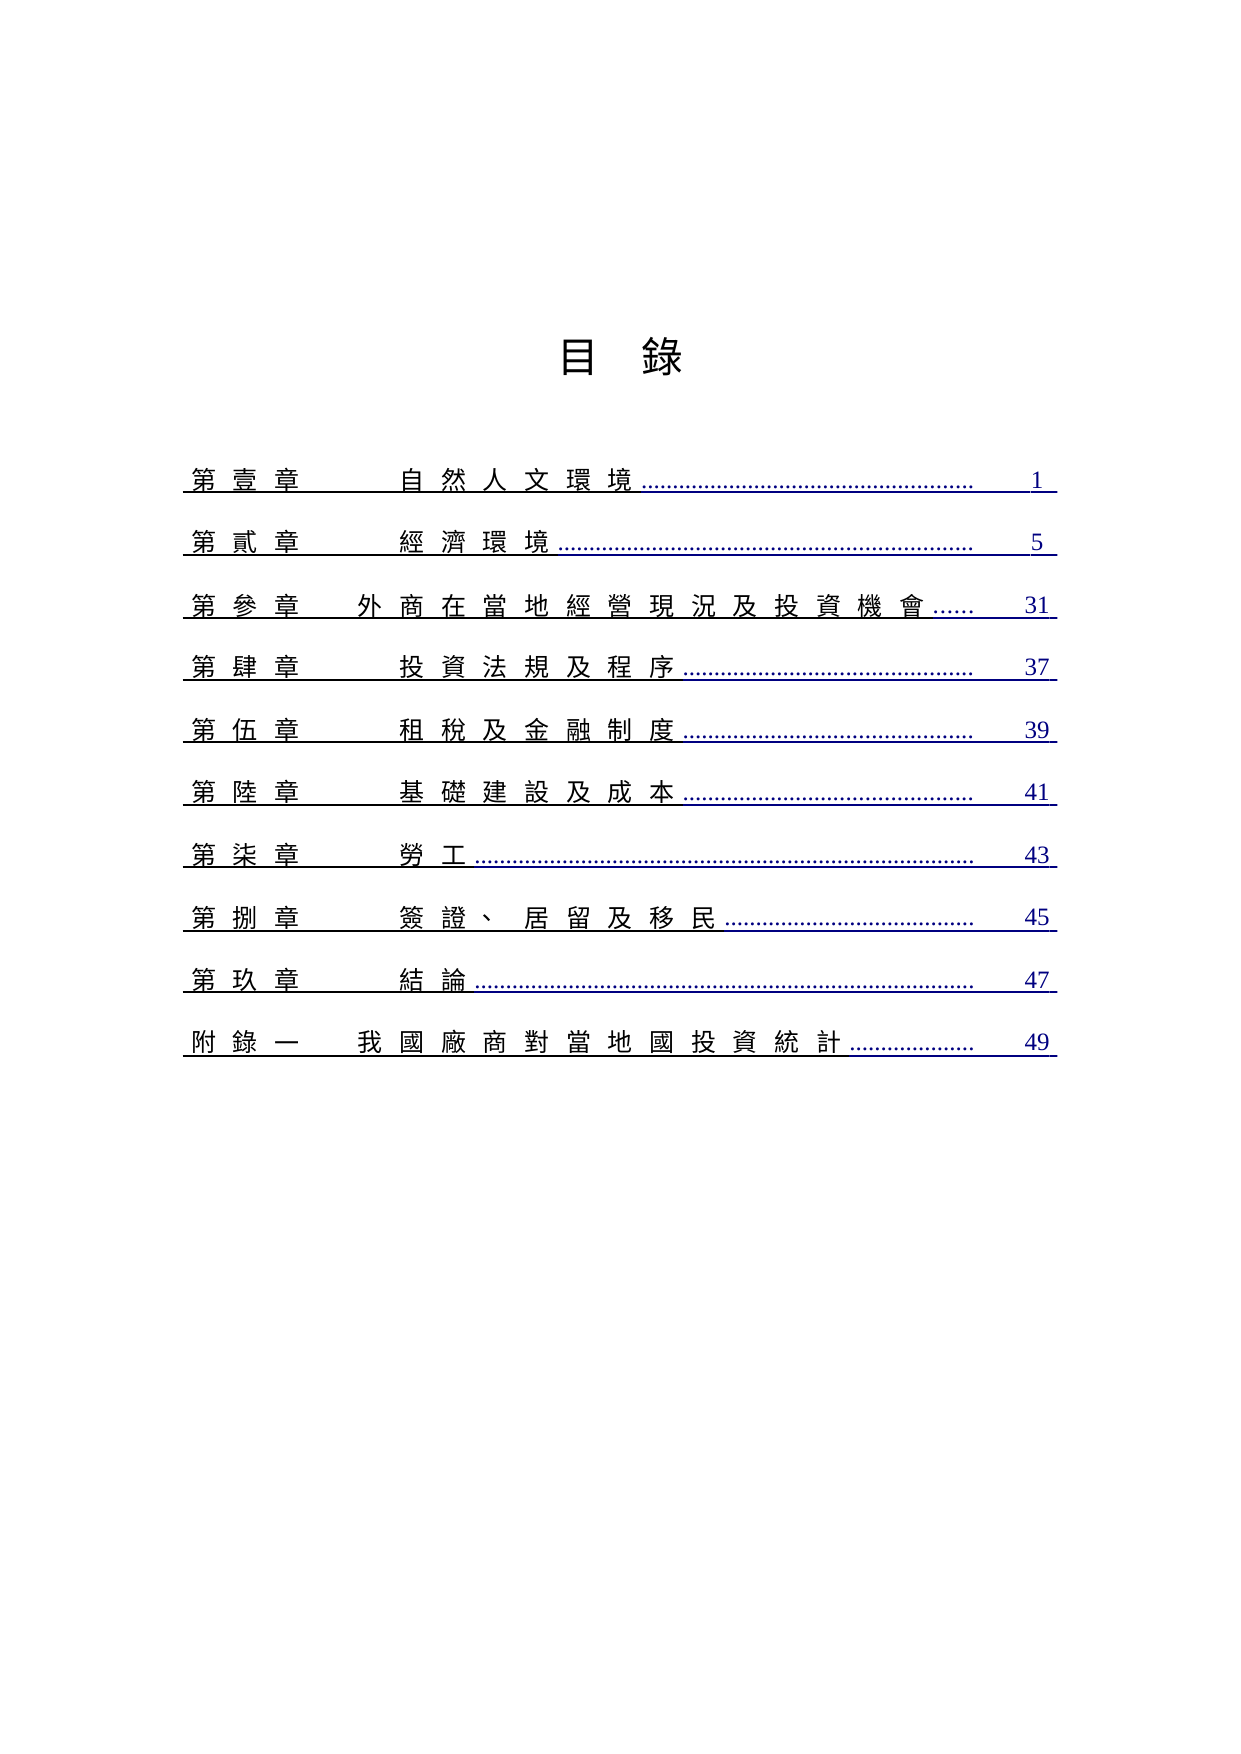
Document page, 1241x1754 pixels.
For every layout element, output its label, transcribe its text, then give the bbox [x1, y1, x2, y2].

text [183, 556, 1058, 563]
text [183, 619, 1058, 625]
text [183, 493, 1058, 500]
text 第肆章 投資法規及程序 37 [183, 625, 1058, 679]
text 第貳章 經濟環境 5 [183, 500, 1058, 554]
text 第陸章 基礎建設及成本 41 [183, 750, 1058, 804]
text [183, 743, 1058, 750]
text [183, 993, 1058, 1000]
text 第柒章 勞工 43 [183, 813, 1058, 866]
text 第壹章 自然人文環境 1 [183, 438, 1058, 491]
text 第玖章 結論 47 [183, 938, 1058, 991]
text [183, 932, 1058, 938]
text [183, 681, 1058, 688]
text 第伍章 租稅及金融制度 39 [183, 688, 1058, 741]
text 目 錄 [183, 313, 1058, 375]
text [183, 1057, 1058, 1063]
text 第捌章 簽證、居留及移民 45 [183, 875, 1058, 930]
text [183, 806, 1058, 813]
text [183, 868, 1058, 875]
text 附錄一 我國廠商對當地國投資統計 49 [183, 1000, 1058, 1055]
text 第參章 外商在當地經營現況及投資機會 31 [183, 563, 1058, 617]
